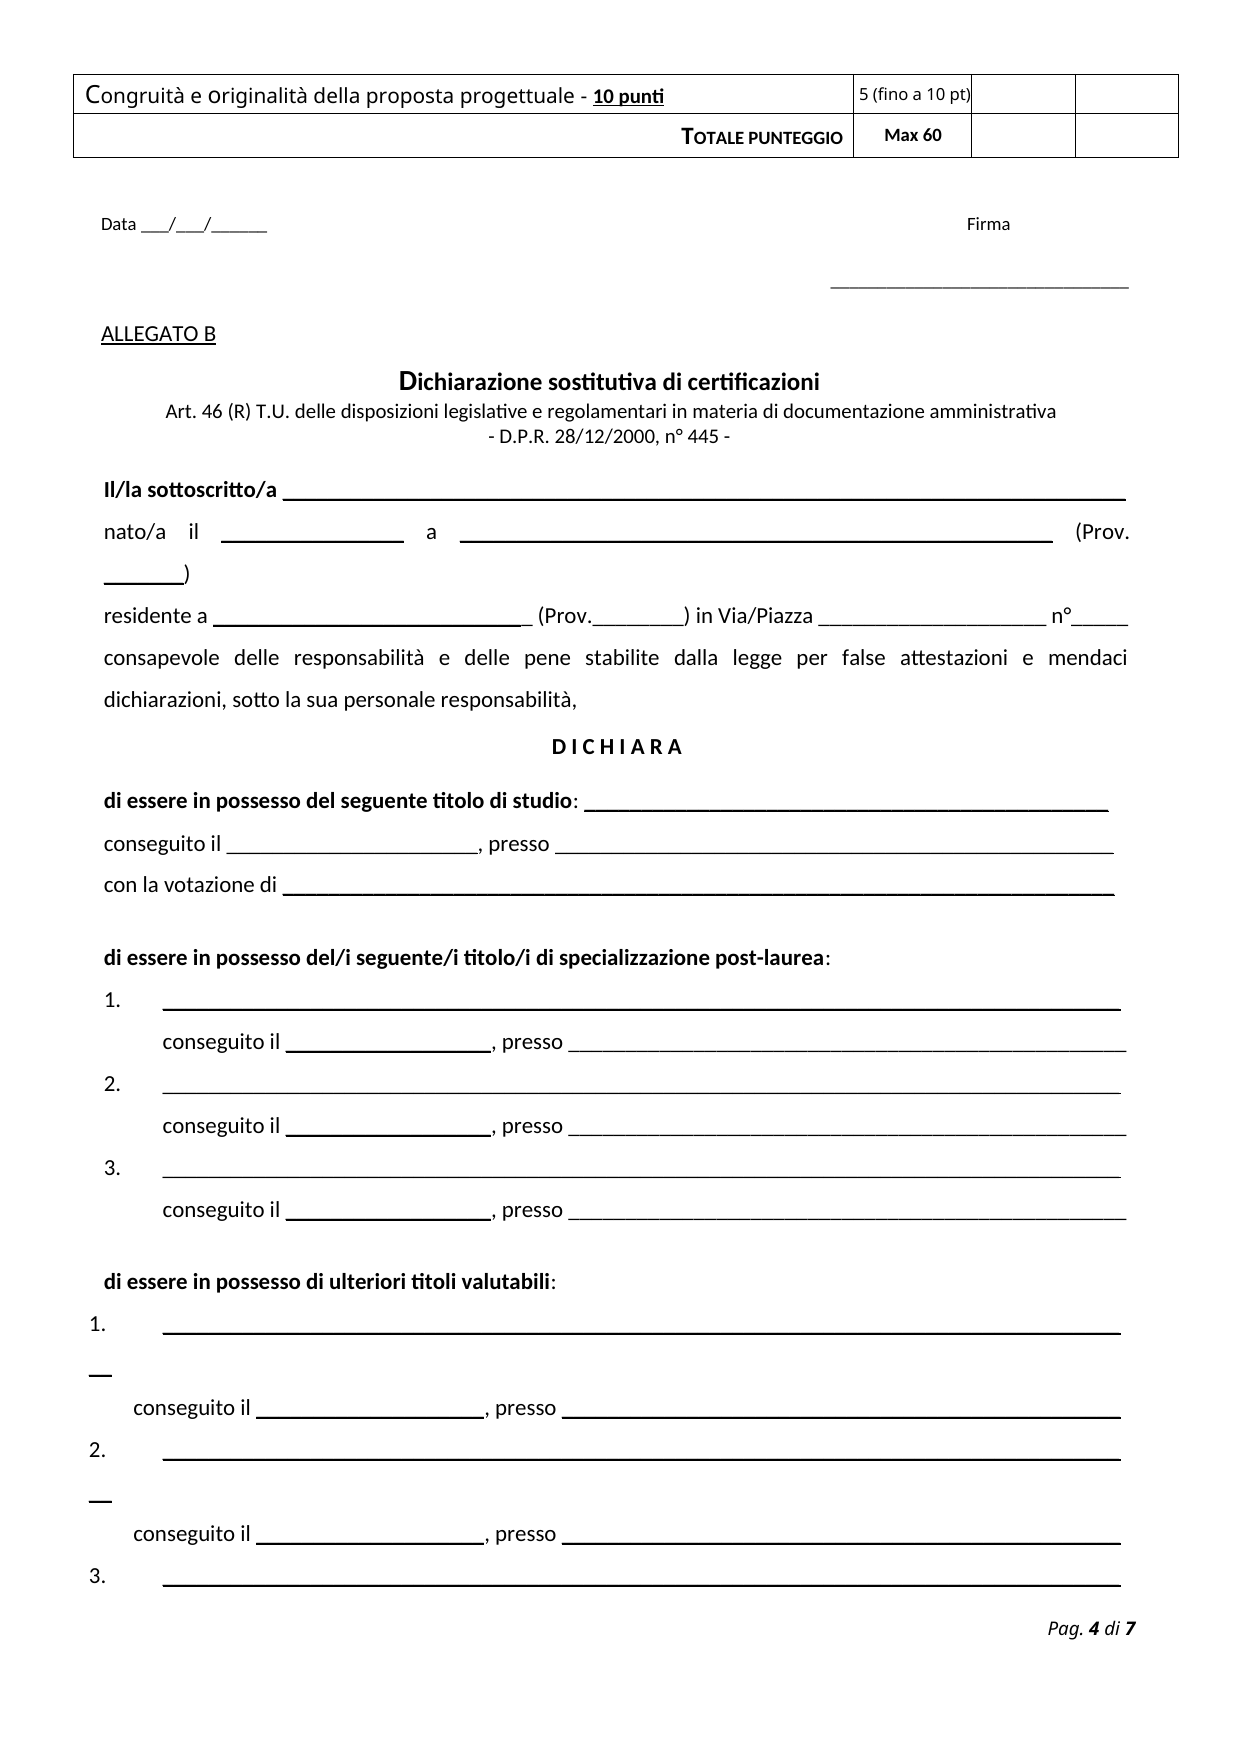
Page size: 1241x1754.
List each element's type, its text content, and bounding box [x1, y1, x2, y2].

text consapevole delle responsabilità e delle pene stabilite dalla legge per false attestazioni e mendaci dichiarazioni, sotto la sua personale responsabilità, [103, 643, 1130, 713]
text conseguito il ____________________, presso _________________________________________________ [89, 1519, 1130, 1547]
text conseguito il ______________________, presso _________________________________________________ [89, 829, 1130, 857]
text conseguito il __________________, presso _________________________________________________ [148, 1027, 1130, 1055]
text conseguito il __________________, presso _________________________________________________ [89, 1195, 1130, 1223]
table_cell [1076, 75, 1178, 113]
text Dichiarazione sostitutiva di certificazioni [89, 362, 1130, 398]
text con la votazione di _________________________________________________________________________ [89, 871, 1130, 899]
table_cell [972, 114, 1075, 157]
table_cell Max 60 [854, 114, 971, 157]
table_cell 5 (fino a 10 pt) [854, 75, 971, 113]
text conseguito il __________________, presso _________________________________________________ [148, 1111, 1130, 1139]
text ALLEGATO B [101, 319, 1130, 347]
list ____________________________________________________________________________________ [103, 1069, 1130, 1097]
table_cell [1076, 114, 1178, 157]
text di essere in possesso di ulteriori titoli valutabili: [89, 1267, 1130, 1295]
list ______________________________________________________________________________________ [89, 1561, 1130, 1589]
table_cell [972, 75, 1075, 113]
subtitle D I C H I A R A [89, 732, 1130, 760]
text residente a ____________________________ (Prov.________) in Via/Piazza ____________________ n°_____ [103, 601, 1130, 629]
table_cell Congruità e originalità della proposta progettuale - 10 punti [74, 75, 853, 113]
text nato/a il ________________ a ____________________________________________________ (Prov. _______) [103, 517, 1130, 587]
text di essere in possesso del seguente titolo di studio: ______________________________________________ [89, 787, 1130, 815]
text conseguito il ____________________, presso _________________________________________________ [118, 1393, 1130, 1421]
list ____________________________________________________________________________________ [103, 1153, 1130, 1181]
text di essere in possesso del/i seguente/i titolo/i di specializzazione post-laurea: [89, 943, 1130, 971]
list ______________________________________________________________________________________ [89, 1435, 1130, 1505]
text - D.P.R. 28/12/2000, n° 445 - [89, 423, 1130, 449]
text Art. 46 (R) T.U. delle disposizioni legislative e regolamentari in materia di documentazione amministrativa [89, 398, 1130, 423]
list ______________________________________________________________________________________ [89, 1309, 1130, 1379]
text ________________________________ [752, 268, 1167, 291]
table_cell TOTALE PUNTEGGIO [74, 114, 853, 157]
text Data ___/___/______ Firma [101, 212, 1167, 235]
subtitle Il/la sottoscritto/a __________________________________________________________________________ [103, 475, 1130, 503]
list ____________________________________________________________________________________ [89, 985, 1130, 1013]
